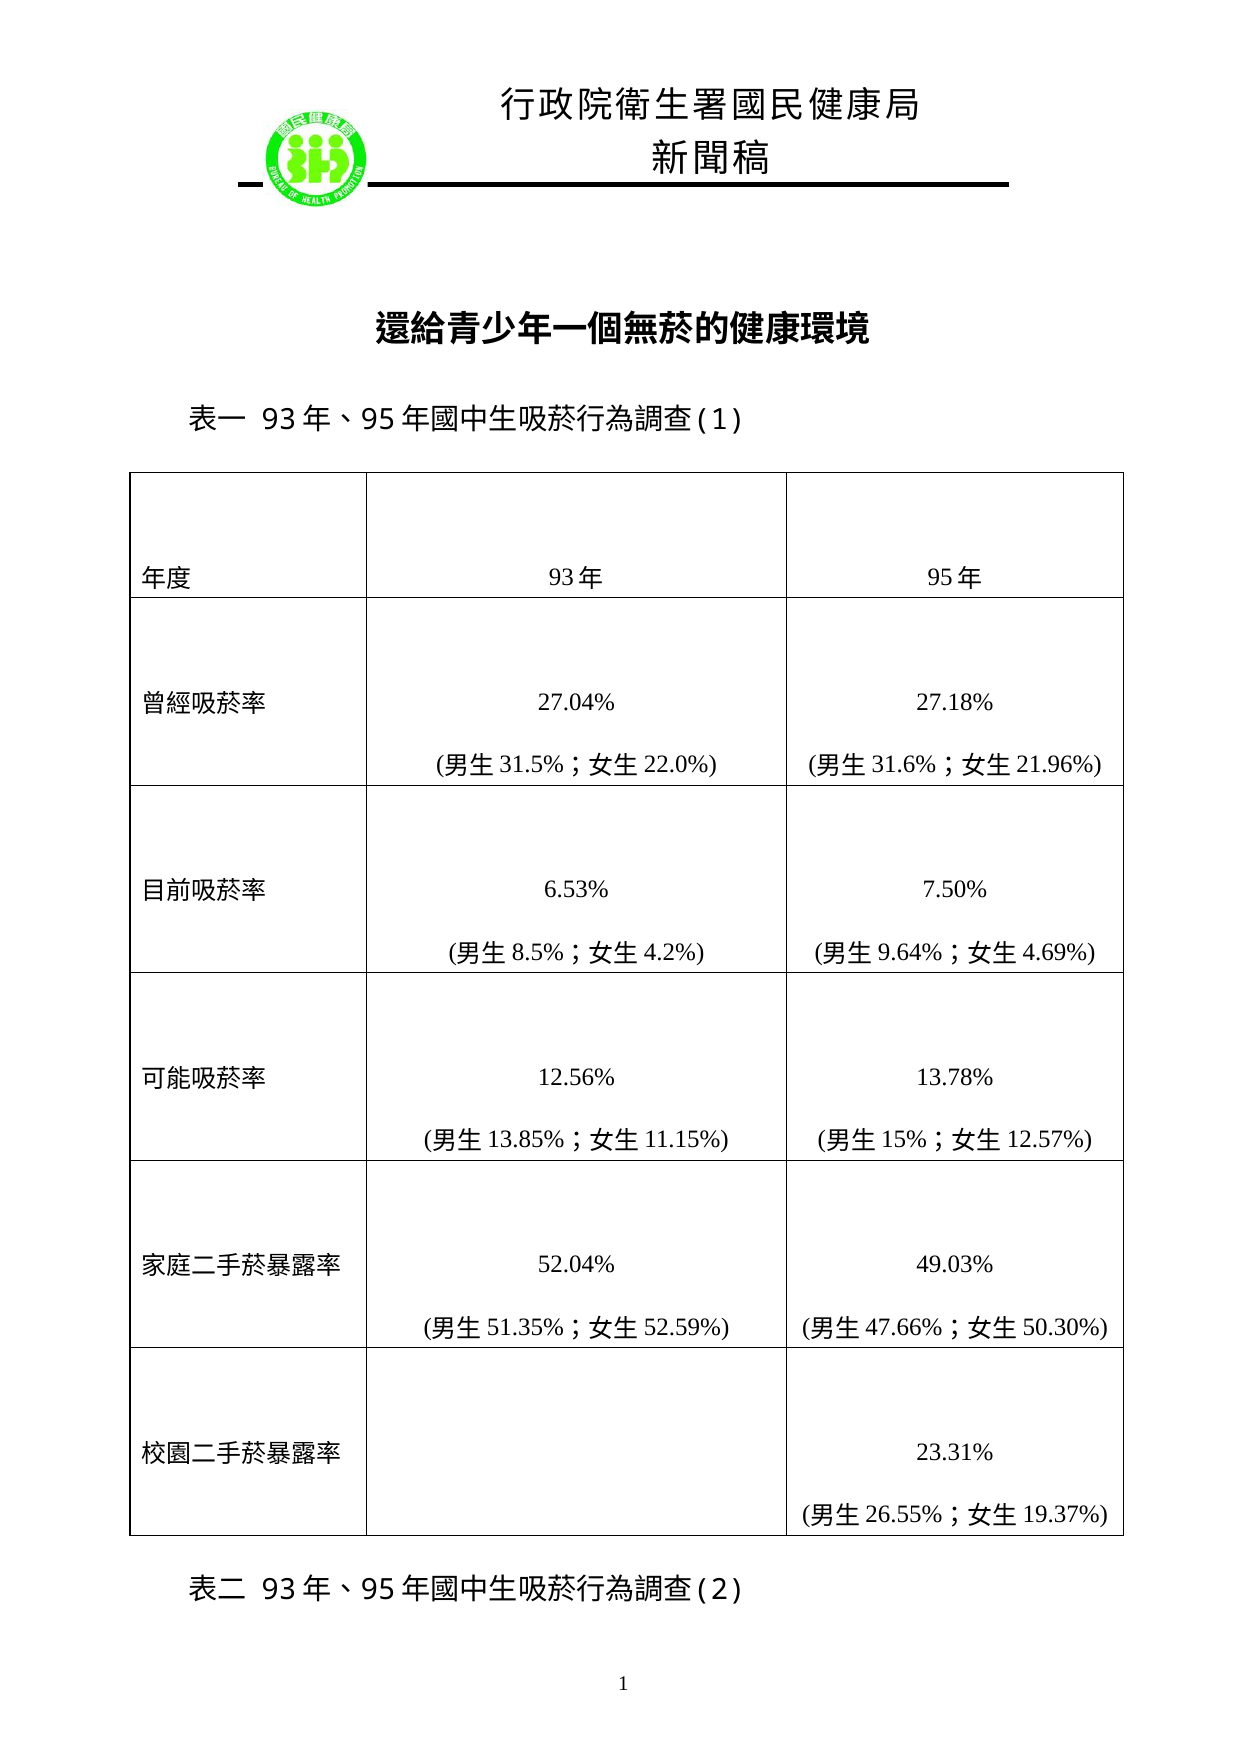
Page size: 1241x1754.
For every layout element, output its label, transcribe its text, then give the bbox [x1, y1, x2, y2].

table_cell 27.18% (男生31.6%；女生21.96%) [787, 598, 1123, 785]
table_header 年度 [131, 473, 366, 597]
text 還給青少年一個無菸的健康環境 [130, 285, 1116, 347]
table_cell 49.03% (男生47.66%；女生50.30%) [787, 1161, 1123, 1347]
table_cell 目前吸菸率 [131, 786, 366, 972]
text 表二 93年、95年國中生吸菸行為調查(2) [130, 1571, 1116, 1607]
table_cell 13.78% (男生15%；女生12.57%) [787, 973, 1123, 1160]
text 表一 93年、95年國中生吸菸行為調查(1) [130, 401, 1116, 437]
table_header 95年 [787, 473, 1123, 597]
table_cell 可能吸菸率 [131, 973, 366, 1160]
table_header 93年 [367, 473, 786, 597]
table_cell 7.50% (男生9.64%；女生4.69%) [787, 786, 1123, 972]
table_cell 12.56% (男生13.85%；女生11.15%) [367, 973, 786, 1160]
table_cell [367, 1348, 786, 1535]
table_cell 23.31% (男生26.55%；女生19.37%) [787, 1348, 1123, 1535]
table_cell 校園二手菸暴露率 [131, 1348, 366, 1535]
table_cell 52.04% (男生51.35%；女生52.59%) [367, 1161, 786, 1347]
table_cell 6.53% (男生8.5%；女生4.2%) [367, 786, 786, 972]
table_cell 家庭二手菸暴露率 [131, 1161, 366, 1347]
table_cell 曾經吸菸率 [131, 598, 366, 785]
table_cell 27.04% (男生31.5%；女生22.0%) [367, 598, 786, 785]
